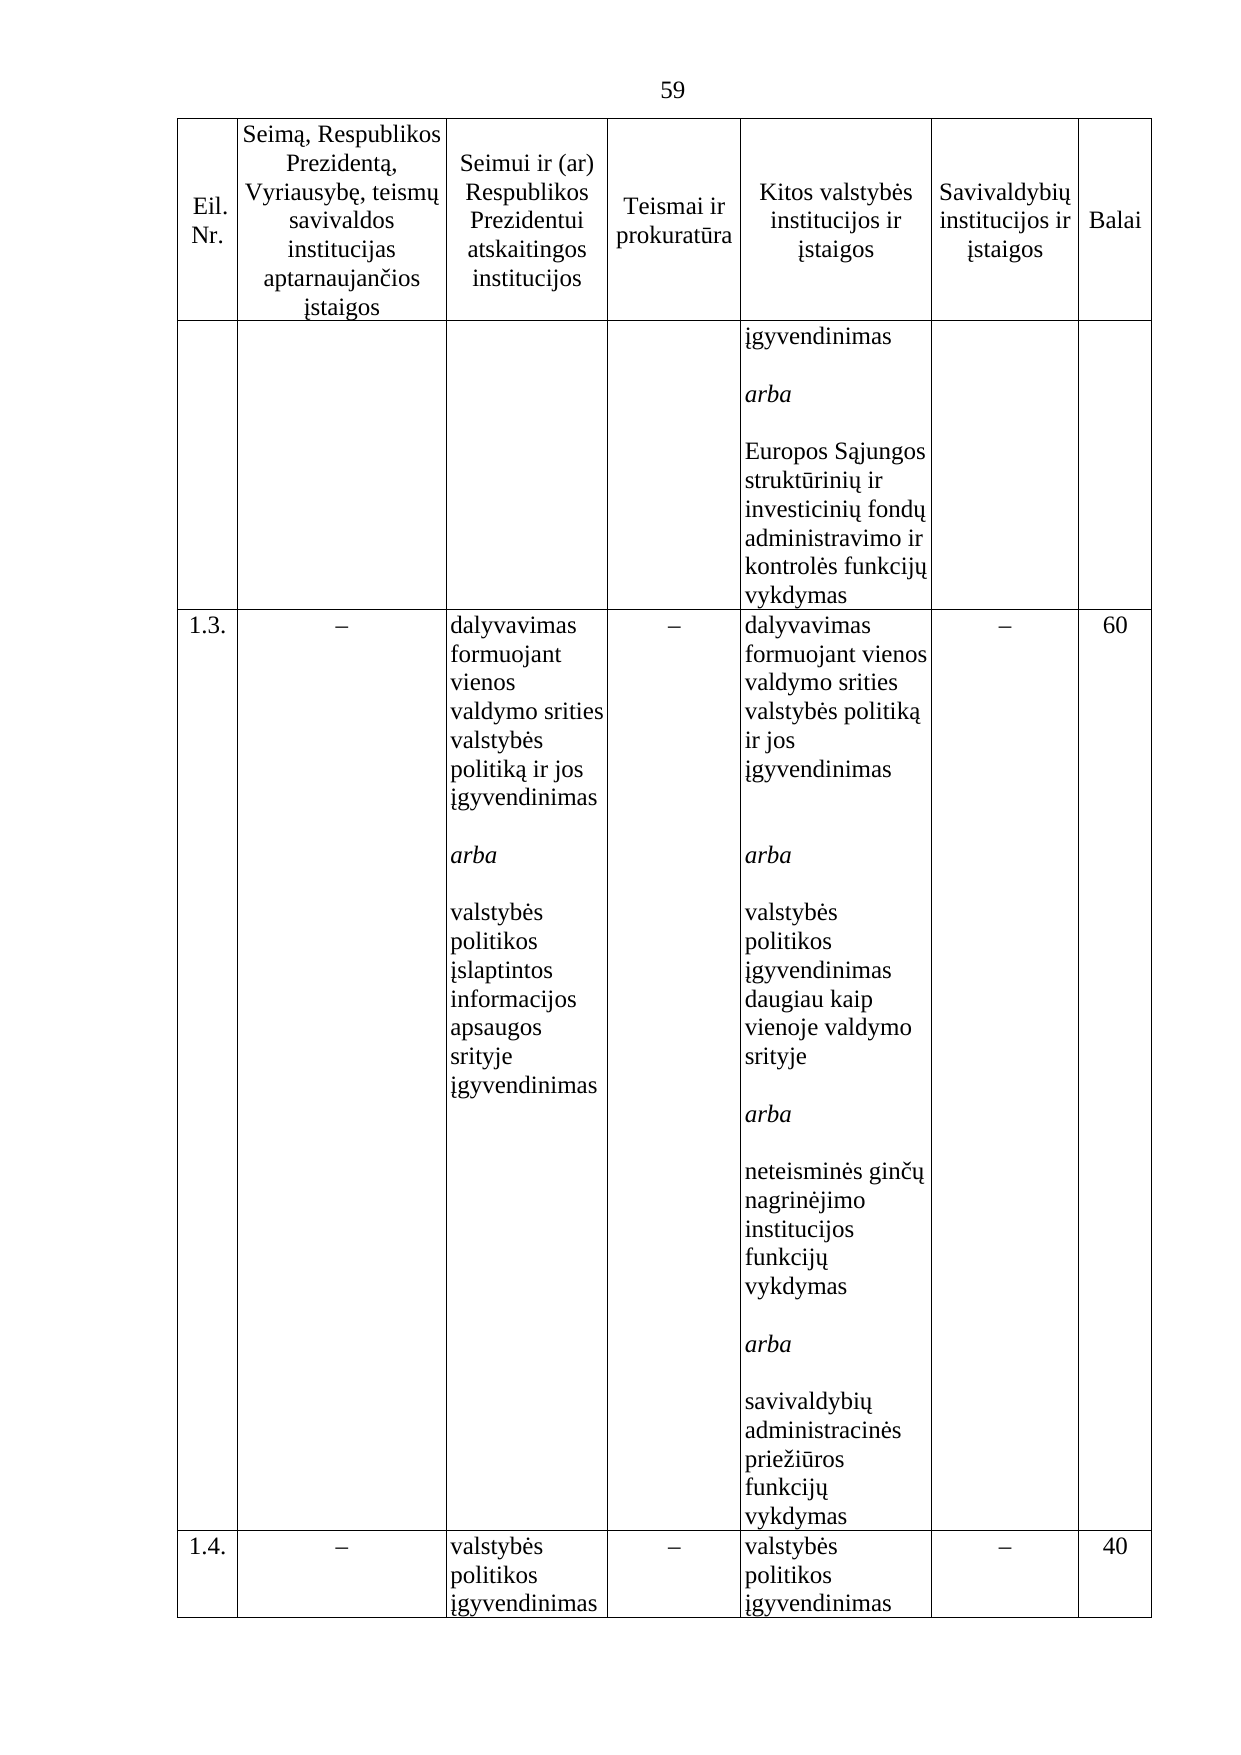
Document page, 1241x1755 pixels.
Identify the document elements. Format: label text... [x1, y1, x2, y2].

table_cell dalyvavimas formuojant vienos valdymo srities valstybės politiką ir jos įgyvendinimas arba valstybės politikos įslaptintos informacijos apsaugos srityje įgyvendinimas [447, 610, 607, 1530]
table_cell [1079, 321, 1151, 609]
table_header Seimą, Respublikos Prezidentą, Vyriausybę, teismų savivaldos institucijas aptarnaujančios įstaigos [238, 119, 446, 320]
table_cell [932, 321, 1078, 609]
table_header Eil. Nr. [178, 119, 237, 320]
table_cell [178, 321, 237, 609]
table_cell dalyvavimas formuojant vienos valdymo srities valstybės politiką ir jos įgyvendinimas arba valstybės politikos įgyvendinimas daugiau kaip vienoje valdymo srityje arba neteisminės ginčų nagrinėjimo institucijos funkcijų vykdymas arba savivaldybių administracinės priežiūros funkcijų vykdymas [741, 610, 931, 1530]
table_cell – [608, 1531, 740, 1617]
table_cell – [932, 610, 1078, 1530]
table_header Balai [1079, 119, 1151, 320]
table_cell [238, 321, 446, 609]
table_cell – [238, 1531, 446, 1617]
table_cell 40 [1079, 1531, 1151, 1617]
table_cell 60 [1079, 610, 1151, 1530]
table_cell – [238, 610, 446, 1530]
table_header Savivaldybių institucijos ir įstaigos [932, 119, 1078, 320]
table_header Kitos valstybės institucijos ir įstaigos [741, 119, 931, 320]
table_cell – [608, 610, 740, 1530]
table_cell valstybės politikos įgyvendinimas [447, 1531, 607, 1617]
table_cell – [932, 1531, 1078, 1617]
table_cell valstybės politikos įgyvendinimas [741, 1531, 931, 1617]
table_header Teismai ir prokuratūra [608, 119, 740, 320]
table_cell įgyvendinimas arba Europos Sąjungos struktūrinių ir investicinių fondų administravimo ir kontrolės funkcijų vykdymas [741, 321, 931, 609]
table_header Seimui ir (ar) Respublikos Prezidentui atskaitingos institucijos [447, 119, 607, 320]
table_cell [608, 321, 740, 609]
table_cell [447, 321, 607, 609]
table_cell 1.4. [178, 1531, 237, 1617]
table_cell 1.3. [178, 610, 237, 1530]
